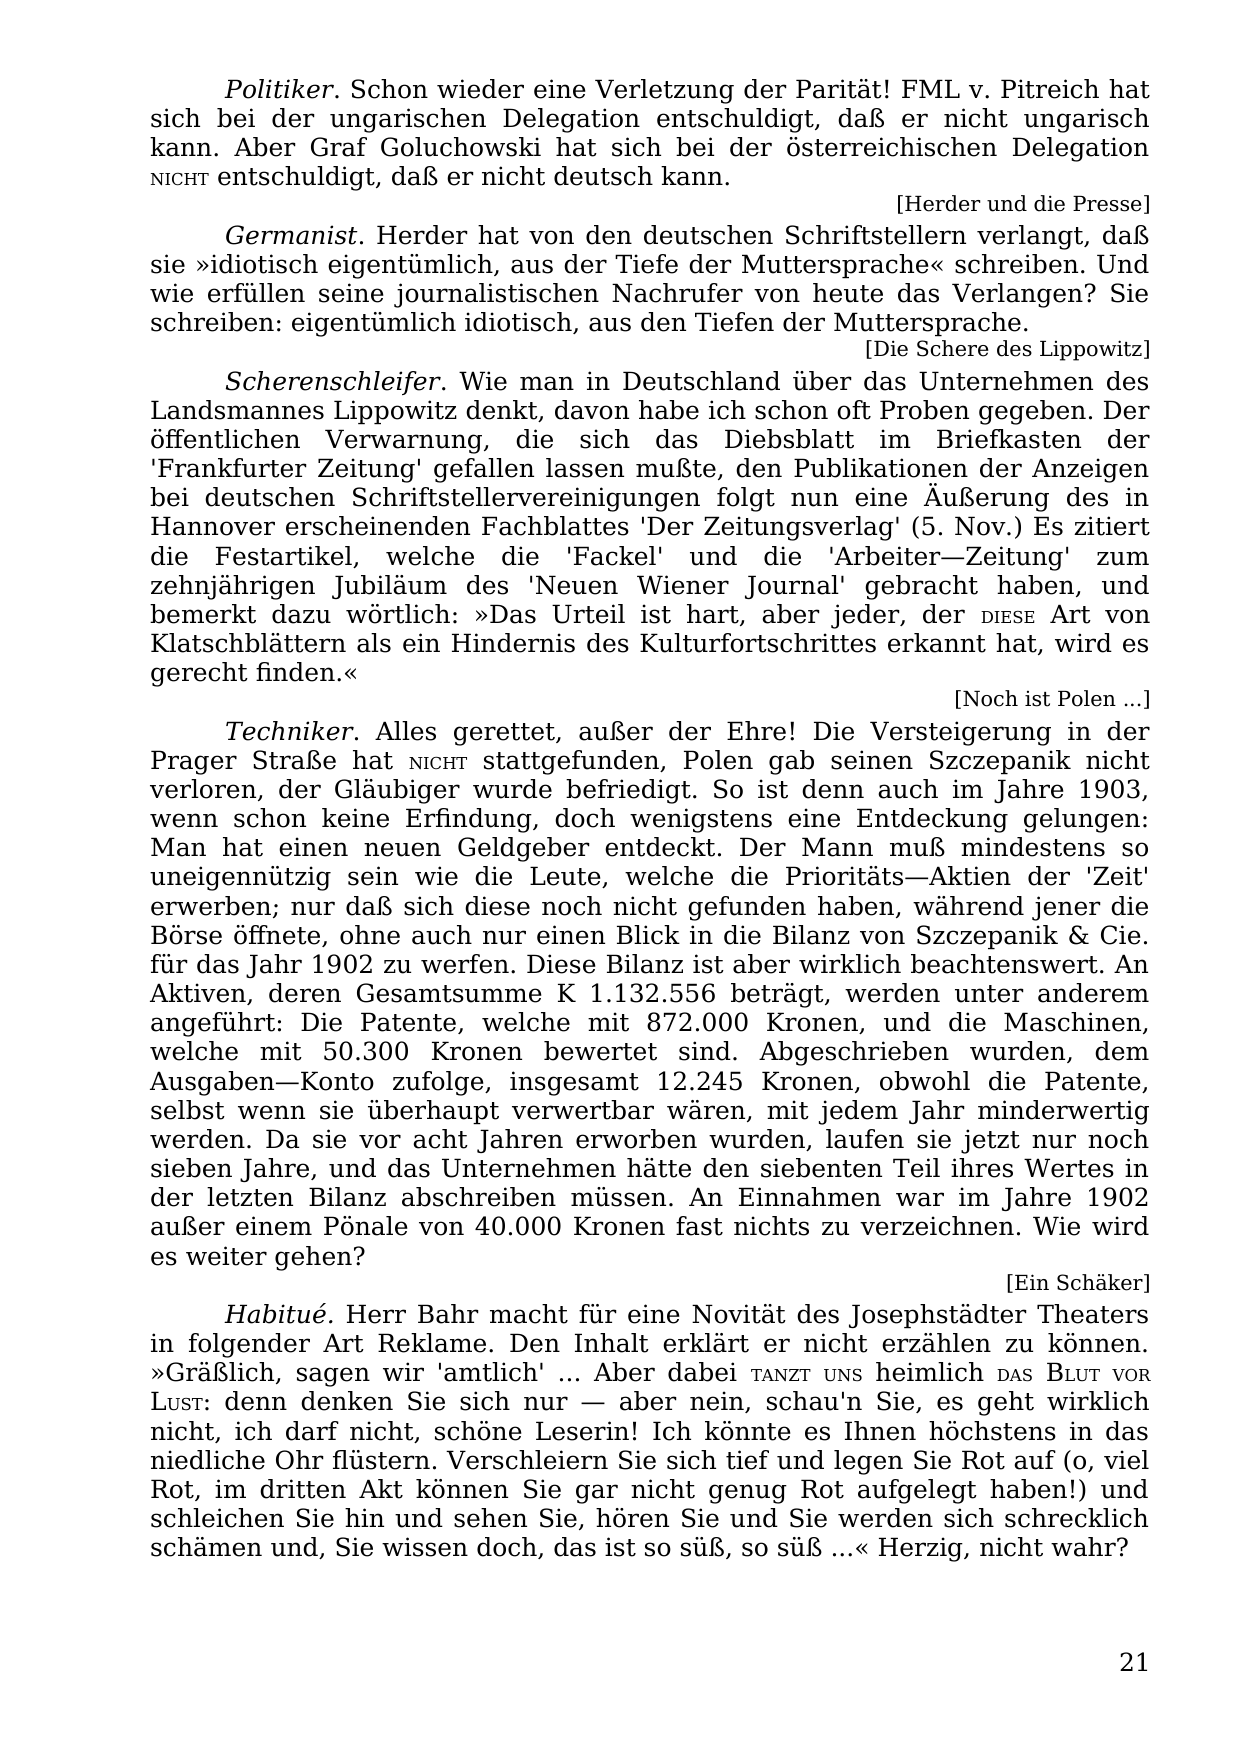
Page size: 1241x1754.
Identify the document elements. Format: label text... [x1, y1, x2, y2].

text [Die Schere des Lippowitz] [150, 337, 1151, 362]
text Habitué. Herr Bahr macht für eine Novität des Josephstädter Theaters in folgender Art Reklame. Den Inhalt erklärt er nicht erzählen zu können. »Gräßlich, sagen wir 'amtlich' ... Aber dabei tanzt uns heimlich das Blut vor Lust: denn denken Sie sich nur — aber nein, schau'n Sie, es geht wirklich nicht, ich darf nicht, schöne Leserin! Ich könnte es Ihnen höchstens in das niedliche Ohr flüstern. Verschleiern Sie sich tief und legen Sie Rot auf (o, viel Rot, im dritten Akt können Sie gar nicht genug Rot aufgelegt haben!) und schleichen Sie hin und sehen Sie, hören Sie und Sie werden sich schrecklich schämen und, Sie wissen doch, das ist so süß, so süß ...« Herzig, nicht wahr? [150, 1295, 1151, 1562]
text Scherenschleifer. Wie man in Deutschland über das Unternehmen des Landsmannes Lippowitz denkt, davon habe ich schon oft Proben gegeben. Der öffentlichen Verwarnung, die sich das Diebsblatt im Briefkasten der 'Frankfurter Zeitung' gefallen lassen mußte, den Publikationen der Anzeigen bei deutschen Schriftstellervereinigungen folgt nun eine Äußerung des in Hannover erscheinenden Fachblattes 'Der Zeitungsverlag' (5. Nov.) Es zitiert die Festartikel, welche die 'Fackel' und die 'Arbeiter—Zeitung' zum zehnjährigen Jubiläum des 'Neuen Wiener Journal' gebracht haben, und bemerkt dazu wörtlich: »Das Urteil ist hart, aber jeder, der diese Art von Klatschblättern als ein Hindernis des Kulturfortschrittes erkannt hat, wird es gerecht finden.« [150, 362, 1151, 687]
text [Noch ist Polen ...] [150, 687, 1151, 712]
text [Herder und die Presse] [150, 192, 1151, 216]
text Politiker. Schon wieder eine Verletzung der Parität! FML v. Pitreich hat sich bei der ungarischen Delegation entschuldigt, daß er nicht ungarisch kann. Aber Graf Goluchowski hat sich bei der österreichischen Delegation nicht entschuldigt, daß er nicht deutsch kann. [150, 75, 1151, 192]
text Techniker. Alles gerettet, außer der Ehre! Die Versteigerung in der Prager Straße hat nicht stattgefunden, Polen gab seinen Szczepanik nicht verloren, der Gläubiger wurde befriedigt. So ist denn auch im Jahre 1903, wenn schon keine Erfindung, doch wenigstens eine Entdeckung gelungen: Man hat einen neuen Geldgeber entdeckt. Der Mann muß mindestens so uneigennützig sein wie die Leute, welche die Prioritäts—Aktien der 'Zeit' erwerben; nur daß sich diese noch nicht gefunden haben, während jener die Börse öffnete, ohne auch nur einen Blick in die Bilanz von Szczepanik & Cie. für das Jahr 1902 zu werfen. Diese Bilanz ist aber wirklich beachtenswert. An Aktiven, deren Gesamtsumme K 1.132.556 beträgt, werden unter anderem angeführt: Die Patente, welche mit 872.000 Kronen, und die Maschinen, welche mit 50.300 Kronen bewertet sind. Abgeschrieben wurden, dem Ausgaben—Konto zufolge, insgesamt 12.245 Kronen, obwohl die Patente, selbst wenn sie überhaupt verwertbar wären, mit jedem Jahr minderwertig werden. Da sie vor acht Jahren erworben wurden, laufen sie jetzt nur noch sieben Jahre, und das Unternehmen hätte den siebenten Teil ihres Wertes in der letzten Bilanz abschreiben müssen. An Einnahmen war im Jahre 1902 außer einem Pönale von 40.000 Kronen fast nichts zu verzeichnen. Wie wird es weiter gehen? [150, 712, 1151, 1271]
text Germanist. Herder hat von den deutschen Schriftstellern verlangt, daß sie »idiotisch eigentümlich, aus der Tiefe der Muttersprache« schreiben. Und wie erfüllen seine journalistischen Nachrufer von heute das Verlangen? Sie schreiben: eigentümlich idiotisch, aus den Tiefen der Muttersprache. [150, 216, 1151, 337]
text [Ein Schäker] [150, 1271, 1151, 1295]
